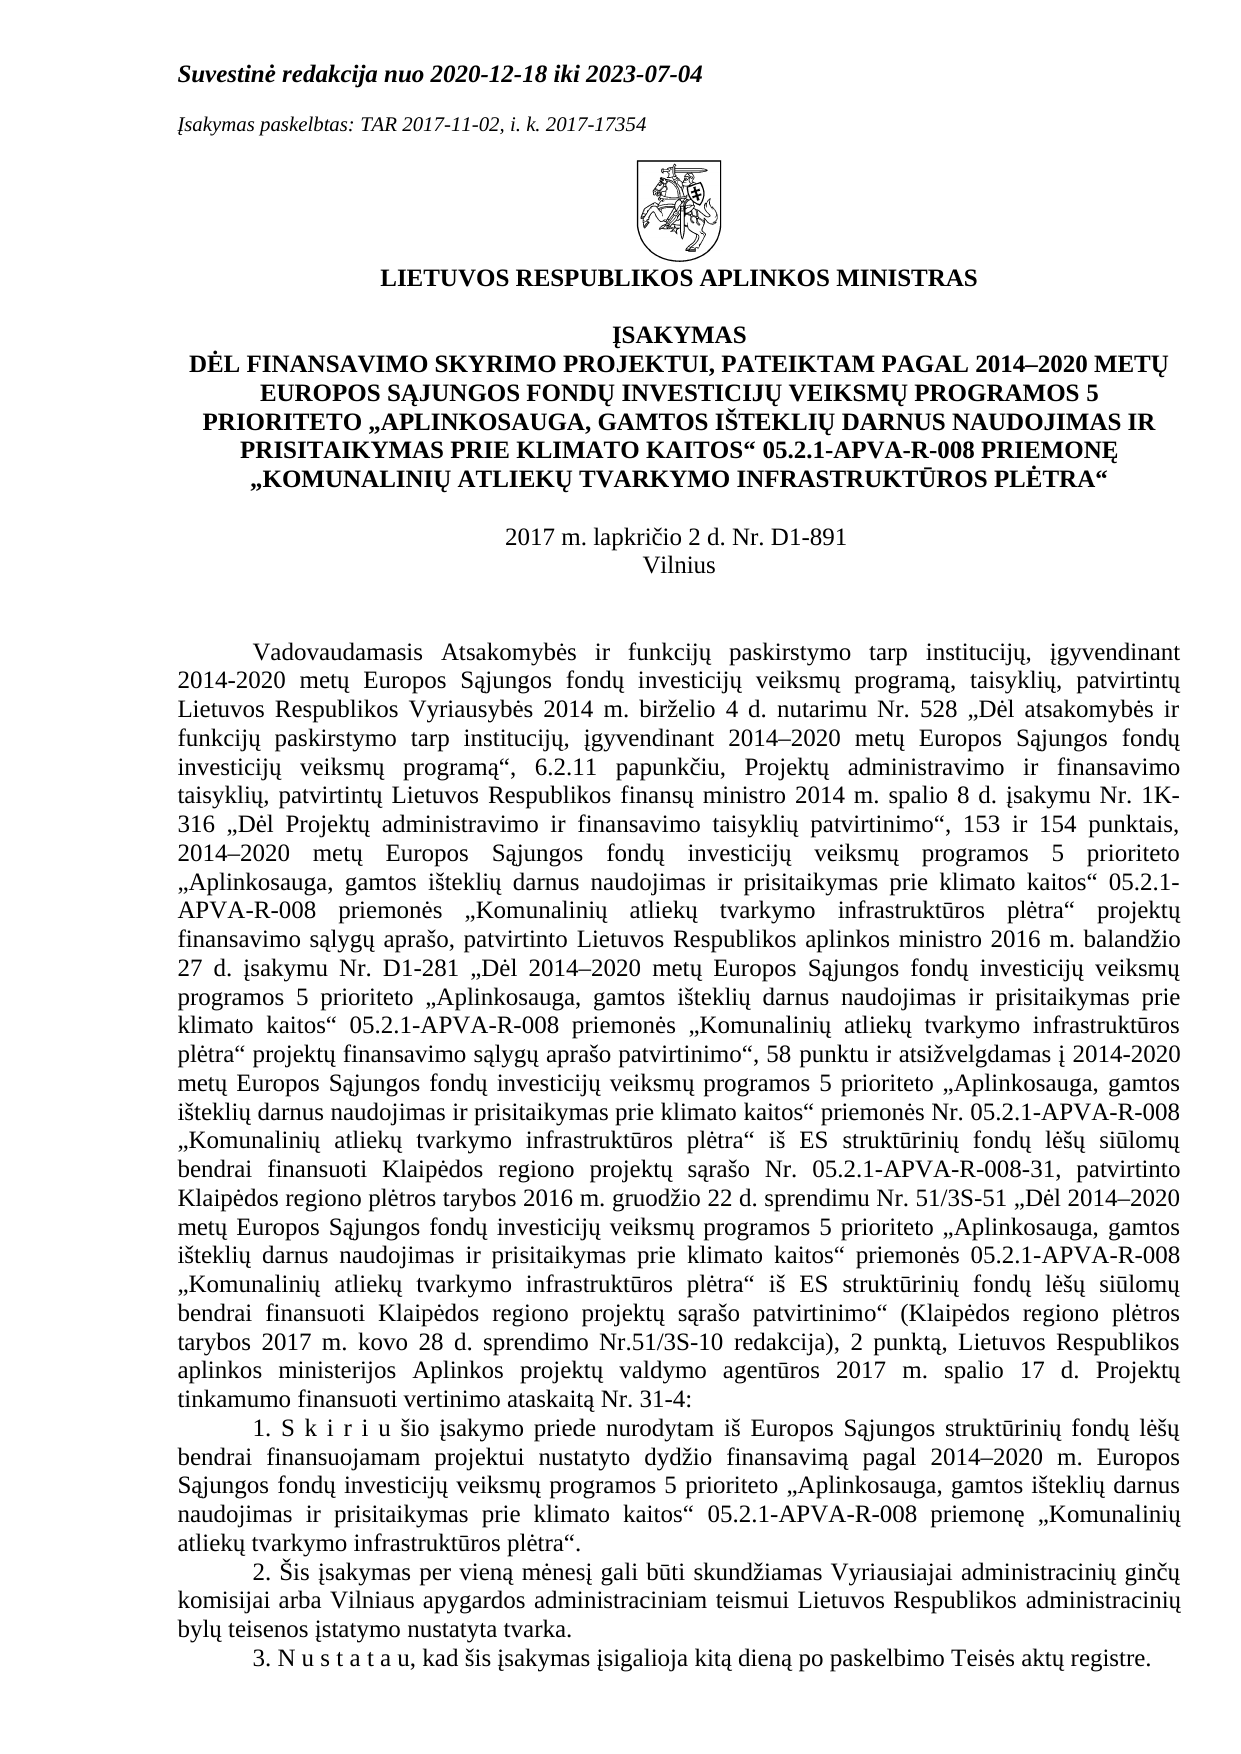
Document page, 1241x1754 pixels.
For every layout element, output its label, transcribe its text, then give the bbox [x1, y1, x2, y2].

text Suvestinė redakcija nuo 2020-12-18 iki 2023-07-04 [177, 59, 1181, 88]
text Įsakymas paskelbtas: TAR 2017-11-02, i. k. 2017-17354 [177, 112, 1181, 136]
text 2017 m. lapkričio 2 d. Nr. D1-891 [177, 522, 1181, 550]
text Vilnius [177, 550, 1181, 579]
text 2. Šis įsakymas per vieną mėnesį gali būti skundžiamas Vyriausiajai administracinių ginčų komisijai arba Vilniaus apygardos administraciniam teismui Lietuvos Respublikos administracinių bylų teisenos įstatymo nustatyta tvarka. [177, 1557, 1181, 1643]
text Vadovaudamasis Atsakomybės ir funkcijų paskirstymo tarp institucijų, įgyvendinant 2014‑2020 metų Europos Sąjungos fondų investicijų veiksmų programą, taisyklių, patvirtintų Lietuvos Respublikos Vyriausybės 2014 m. birželio 4 d. nutarimu Nr. 528 „Dėl atsakomybės ir funkcijų paskirstymo tarp institucijų, įgyvendinant 2014–2020 metų Europos Sąjungos fondų investicijų veiksmų programą“, 6.2.11 papunkčiu, Projektų administravimo ir finansavimo taisyklių, patvirtintų Lietuvos Respublikos finansų ministro 2014 m. spalio 8 d. įsakymu Nr. 1K-316 „Dėl Projektų administravimo ir finansavimo taisyklių patvirtinimo“, 153 ir 154 punktais, 2014–2020 metų Europos Sąjungos fondų investicijų veiksmų programos 5 prioriteto „Aplinkosauga, gamtos išteklių darnus naudojimas ir prisitaikymas prie klimato kaitos“ 05.2.1-APVA-R-008 priemonės „Komunalinių atliekų tvarkymo infrastruktūros plėtra“ projektų finansavimo sąlygų aprašo, patvirtinto Lietuvos Respublikos aplinkos ministro 2016 m. balandžio 27 d. įsakymu Nr. D1-281 „Dėl 2014–2020 metų Europos Sąjungos fondų investicijų veiksmų programos 5 prioriteto „Aplinkosauga, gamtos išteklių darnus naudojimas ir prisitaikymas prie klimato kaitos“ 05.2.1-APVA-R-008 priemonės „Komunalinių atliekų tvarkymo infrastruktūros plėtra“ projektų finansavimo sąlygų aprašo patvirtinimo“, 58 punktu ir atsižvelgdamas į 2014-2020 metų Europos Sąjungos fondų investicijų veiksmų programos 5 prioriteto „Aplinkosauga, gamtos išteklių darnus naudojimas ir prisitaikymas prie klimato kaitos“ priemonės Nr. 05.2.1-APVA-R-008 „Komunalinių atliekų tvarkymo infrastruktūros plėtra“ iš ES struktūrinių fondų lėšų siūlomų bendrai finansuoti Klaipėdos regiono projektų sąrašo Nr. 05.2.1-APVA-R-008-31, patvirtinto Klaipėdos regiono plėtros tarybos 2016 m. gruodžio 22 d. sprendimu Nr. 51/3S-51 „Dėl 2014–2020 metų Europos Sąjungos fondų investicijų veiksmų programos 5 prioriteto „Aplinkosauga, gamtos išteklių darnus naudojimas ir prisitaikymas prie klimato kaitos“ priemonės 05.2.1-APVA-R-008 „Komunalinių atliekų tvarkymo infrastruktūros plėtra“ iš ES struktūrinių fondų lėšų siūlomų bendrai finansuoti Klaipėdos regiono projektų sąrašo patvirtinimo“ (Klaipėdos regiono plėtros tarybos 2017 m. kovo 28 d. sprendimo Nr.51/3S-10 redakcija), 2 punktą, Lietuvos Respublikos aplinkos ministerijos Aplinkos projektų valdymo agentūros 2017 m. spalio 17 d. Projektų tinkamumo finansuoti vertinimo ataskaitą Nr. 31-4: [177, 637, 1181, 1413]
text 3. N u s t a t a u, kad šis įsakymas įsigalioja kitą dieną po paskelbimo Teisės aktų registre. [177, 1643, 1181, 1672]
text DĖL FINANSAVIMO SKYRIMO PROJEKTUI, PATEIKTAM PAGAL 2014–2020 METŲ EUROPOS SĄJUNGOS FONDŲ INVESTICIJŲ VEIKSMŲ PROGRAMOS 5 PRIORITETO „APLINKOSAUGA, GAMTOS IŠTEKLIŲ DARNUS NAUDOJIMAS IR PRISITAIKYMAS PRIE KLIMATO KAITOS“ 05.2.1-APVA-R-008 PRIEMONĘ „KOMUNALINIŲ ATLIEKŲ TVARKYMO INFRASTRUKTŪROS PLĖTRA“ [177, 349, 1181, 493]
text 1. S k i r i u šio įsakymo priede nurodytam iš Europos Sąjungos struktūrinių fondų lėšų bendrai finansuojamam projektui nustatyto dydžio finansavimą pagal 2014–2020 m. Europos Sąjungos fondų investicijų veiksmų programos 5 prioriteto „Aplinkosauga, gamtos išteklių darnus naudojimas ir prisitaikymas prie klimato kaitos“ 05.2.1-APVA-R-008 priemonę „Komunalinių atliekų tvarkymo infrastruktūros plėtra“. [177, 1413, 1181, 1557]
text LIETUVOS RESPUBLIKOS APLINKOS MINISTRAS [177, 263, 1181, 292]
text ĮSAKYMAS [177, 320, 1181, 349]
